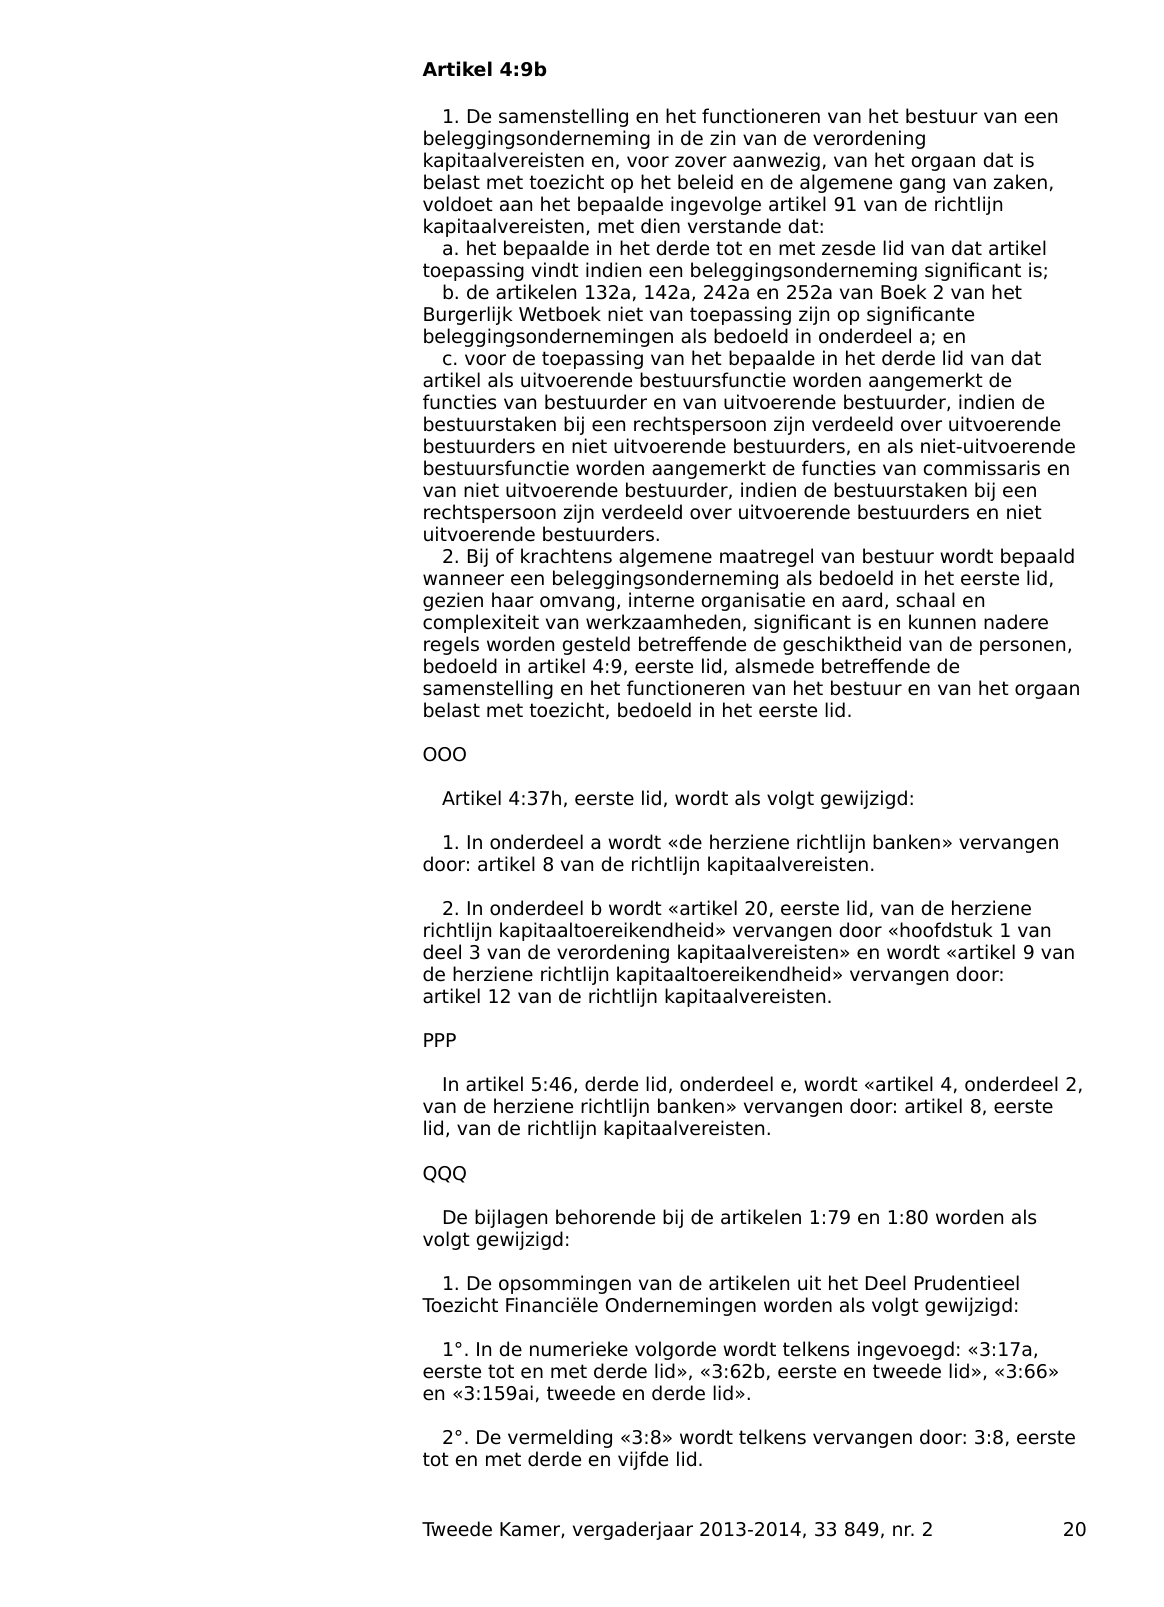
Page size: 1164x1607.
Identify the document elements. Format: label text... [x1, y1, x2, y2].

text De bijlagen behorende bij de artikelen 1:79 en 1:80 worden als volgt gewijzigd: [422, 1207, 1087, 1251]
text PPP [422, 1030, 1087, 1052]
text 2. In onderdeel b wordt «artikel 20, eerste lid, van de herziene richtlijn kapitaaltoereikendheid» vervangen door «hoofdstuk 1 van deel 3 van de verordening kapitaalvereisten» en wordt «artikel 9 van de herziene richtlijn kapitaaltoereikendheid» vervangen door: artikel 12 van de richtlijn kapitaalvereisten. [422, 898, 1087, 1008]
text Artikel 4:37h, eerste lid, wordt als volgt gewijzigd: [422, 788, 1087, 810]
text 1. De opsommingen van de artikelen uit het Deel Prudentieel Toezicht Financiële Ondernemingen worden als volgt gewijzigd: [422, 1273, 1087, 1317]
text 2°. De vermelding «3:8» wordt telkens vervangen door: 3:8, eerste tot en met derde en vijfde lid. [422, 1427, 1087, 1471]
text QQQ [422, 1162, 1087, 1184]
text 1°. In de numerieke volgorde wordt telkens ingevoegd: «3:17a, eerste tot en met derde lid», «3:62b, eerste en tweede lid», «3:66» en «3:159ai, tweede en derde lid». [422, 1339, 1087, 1405]
subtitle Artikel 4:9b [422, 59, 1087, 81]
text a. het bepaalde in het derde tot en met zesde lid van dat artikel toepassing vindt indien een beleggingsonderneming significant is; [422, 238, 1087, 282]
text In artikel 5:46, derde lid, onderdeel e, wordt «artikel 4, onderdeel 2, van de herziene richtlijn banken» vervangen door: artikel 8, eerste lid, van de richtlijn kapitaalvereisten. [422, 1074, 1087, 1140]
text c. voor de toepassing van het bepaalde in het derde lid van dat artikel als uitvoerende bestuursfunctie worden aangemerkt de functies van bestuurder en van uitvoerende bestuurder, indien de bestuurstaken bij een rechtspersoon zijn verdeeld over uitvoerende bestuurders en niet uitvoerende bestuurders, en als niet-uitvoerende bestuursfunctie worden aangemerkt de functies van commissaris en van niet uitvoerende bestuurder, indien de bestuurstaken bij een rechtspersoon zijn verdeeld over uitvoerende bestuurders en niet uitvoerende bestuurders. [422, 348, 1087, 546]
text 2. Bij of krachtens algemene maatregel van bestuur wordt bepaald wanneer een beleggingsonderneming als bedoeld in het eerste lid, gezien haar omvang, interne organisatie en aard, schaal en complexiteit van werkzaamheden, significant is en kunnen nadere regels worden gesteld betreffende de geschiktheid van de personen, bedoeld in artikel 4:9, eerste lid, alsmede betreffende de samenstelling en het functioneren van het bestuur en van het orgaan belast met toezicht, bedoeld in het eerste lid. [422, 546, 1087, 721]
text 1. De samenstelling en het functioneren van het bestuur van een beleggingsonderneming in de zin van de verordening kapitaalvereisten en, voor zover aanwezig, van het orgaan dat is belast met toezicht op het beleid en de algemene gang van zaken, voldoet aan het bepaalde ingevolge artikel 91 van de richtlijn kapitaalvereisten, met dien verstande dat: [422, 106, 1087, 238]
text OOO [422, 744, 1087, 766]
text 1. In onderdeel a wordt «de herziene richtlijn banken» vervangen door: artikel 8 van de richtlijn kapitaalvereisten. [422, 832, 1087, 876]
text b. de artikelen 132a, 142a, 242a en 252a van Boek 2 van het Burgerlijk Wetboek niet van toepassing zijn op significante beleggingsondernemingen als bedoeld in onderdeel a; en [422, 282, 1087, 348]
